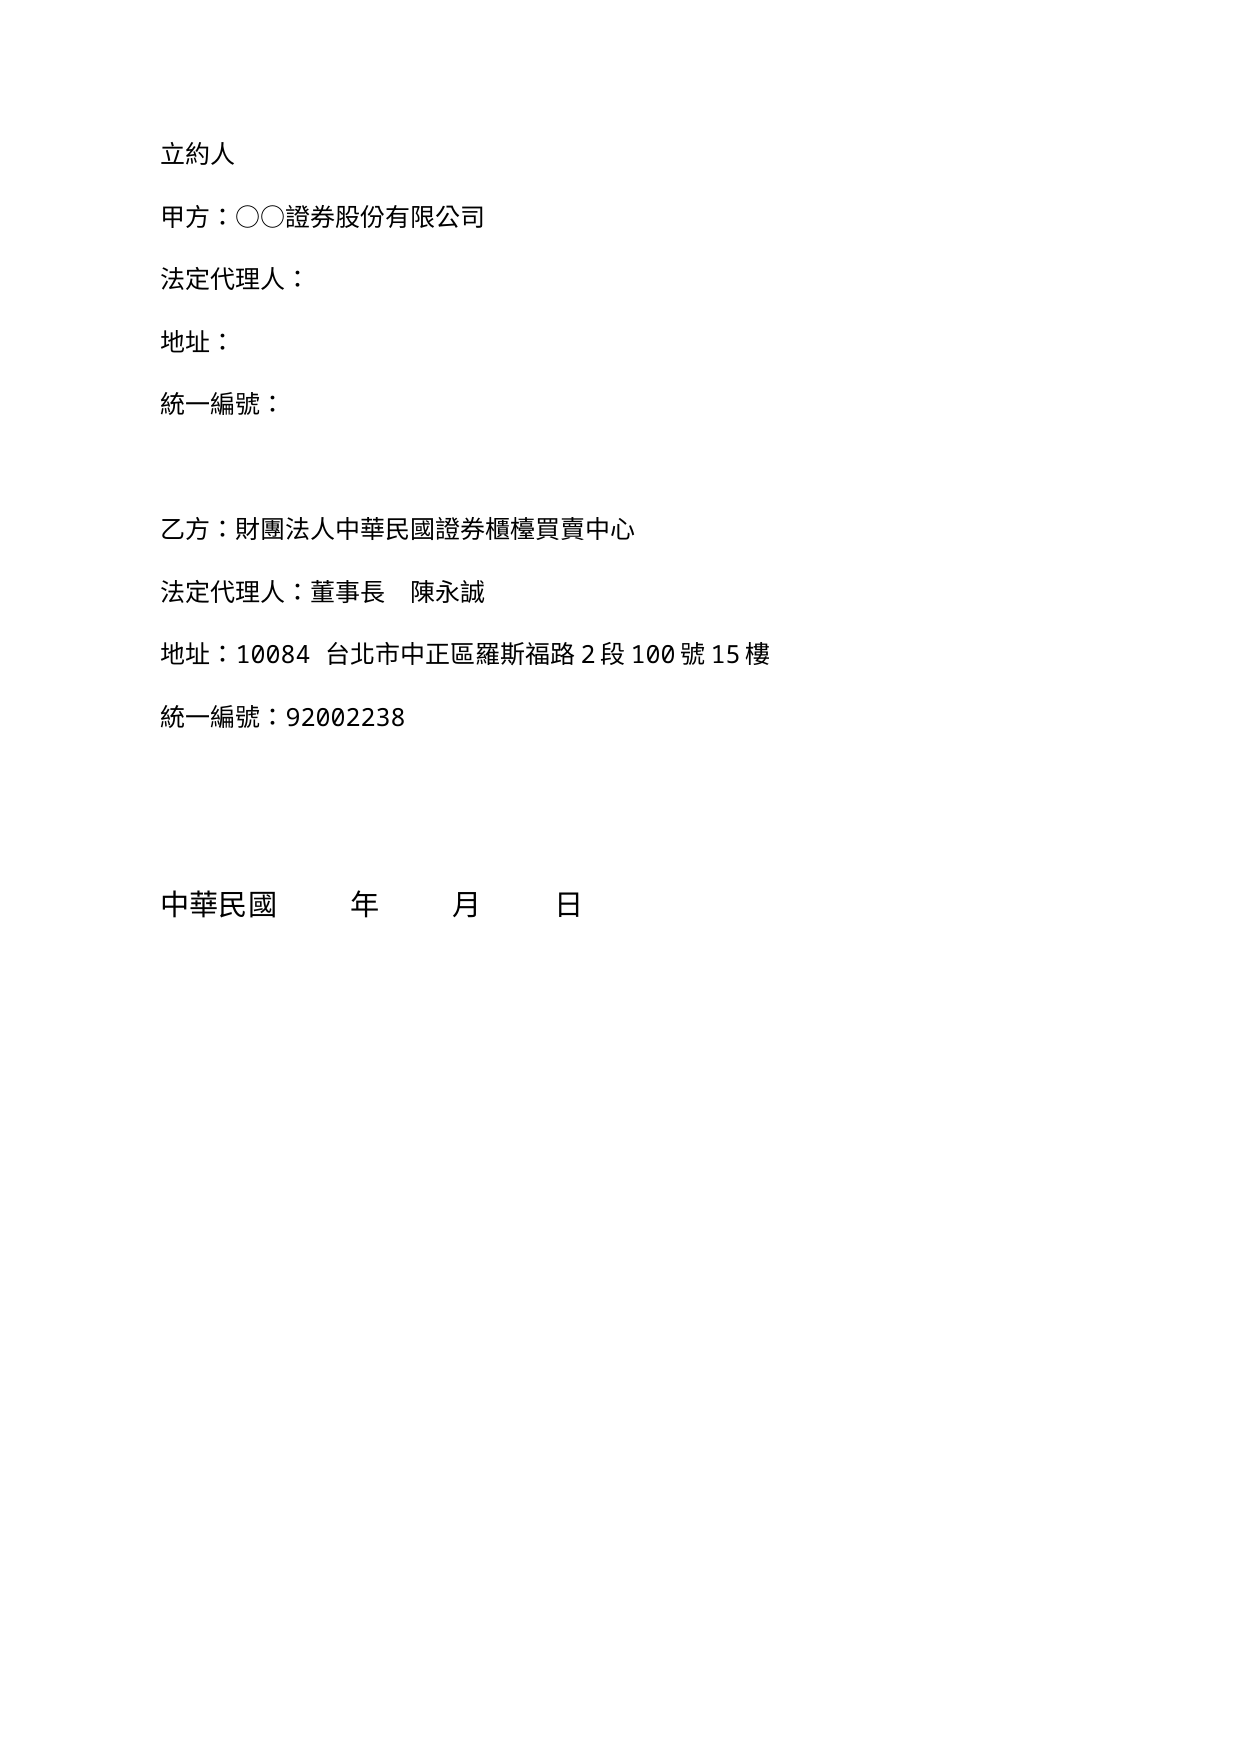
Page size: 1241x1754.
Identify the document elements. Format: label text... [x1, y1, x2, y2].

text 地址： [160, 298, 1097, 361]
text 中華民國 年 月 日 [160, 861, 1097, 923]
text 法定代理人：董事長 陳永誠 [160, 548, 1097, 611]
text 立約人 [160, 111, 1097, 173]
text 地址：10084 台北市中正區羅斯福路2段100號15樓 [160, 611, 1097, 673]
text 法定代理人： [160, 236, 1097, 298]
text 甲方：○○證券股份有限公司 [160, 173, 1097, 236]
text 乙方：財團法人中華民國證券櫃檯買賣中心 [160, 486, 1097, 548]
text 統一編號： [160, 361, 1097, 423]
text 統一編號：92002238 [160, 673, 1097, 736]
